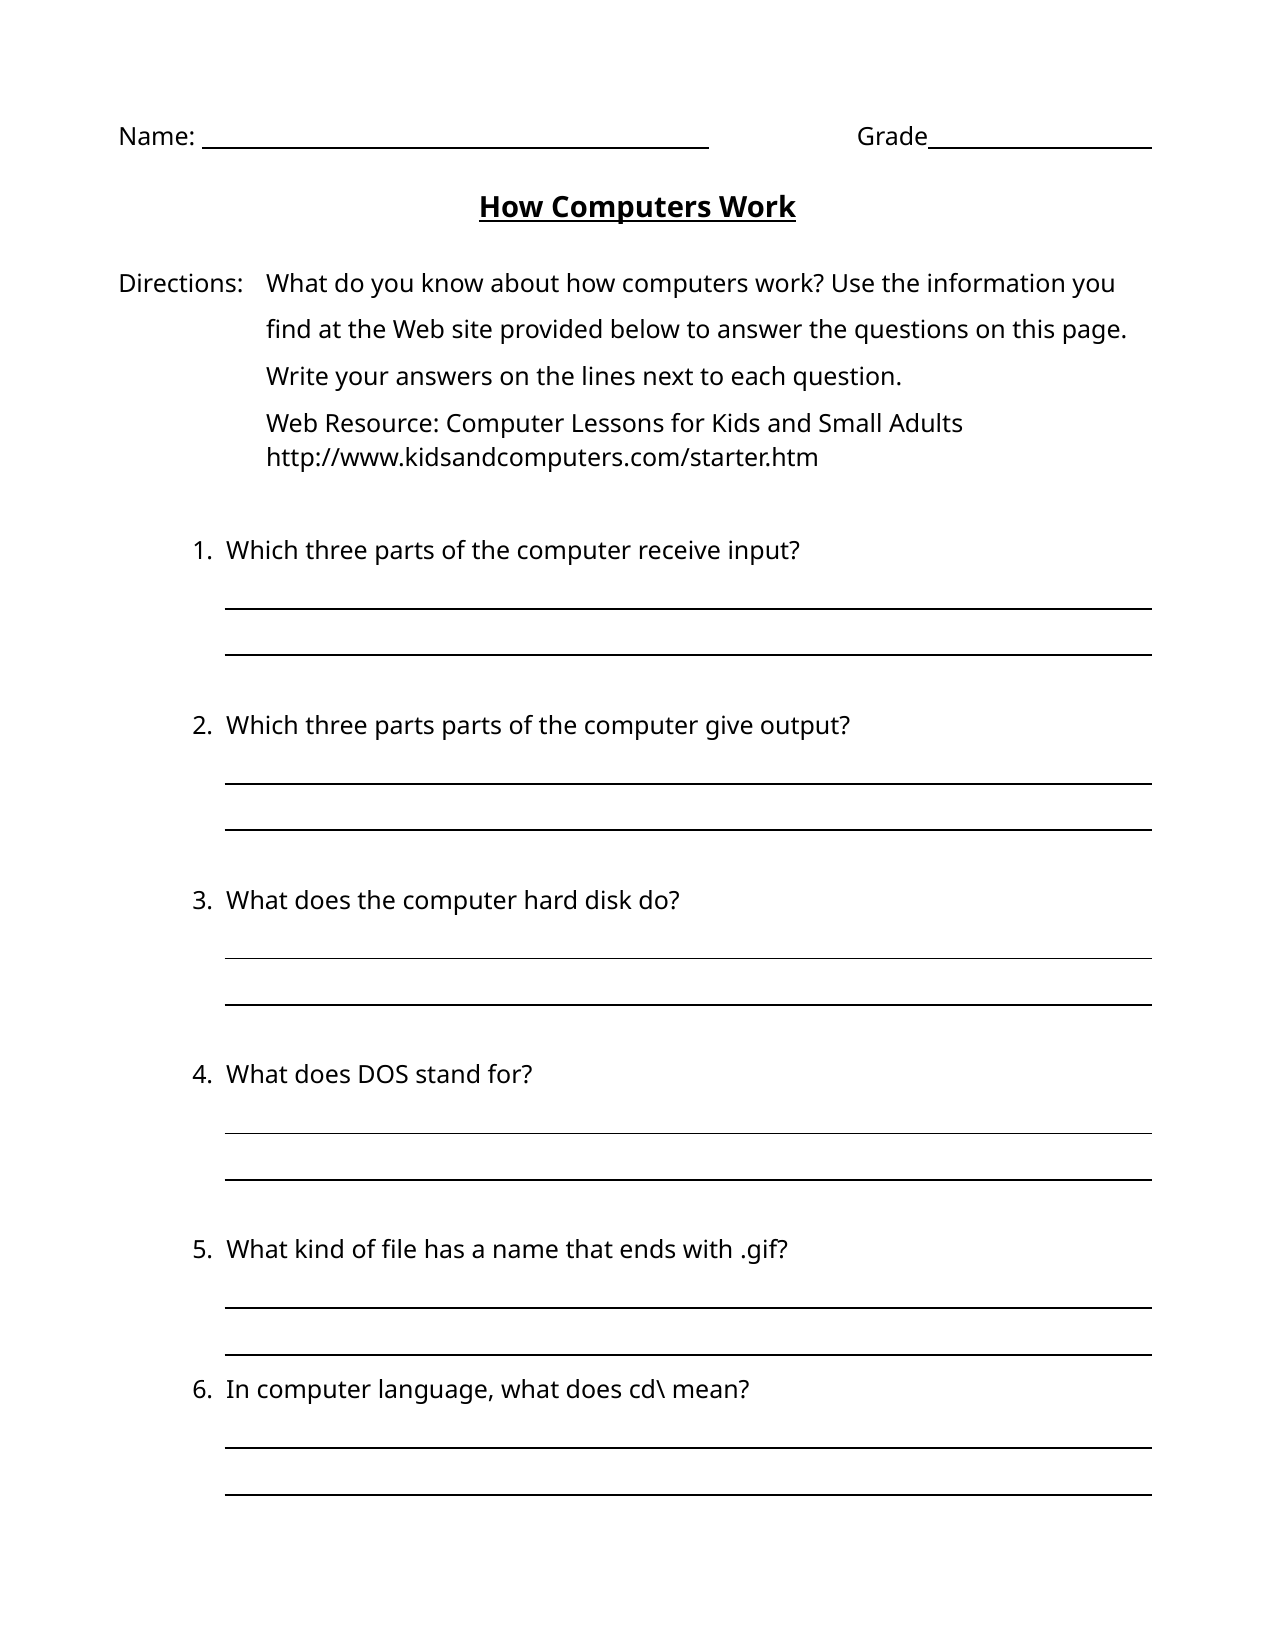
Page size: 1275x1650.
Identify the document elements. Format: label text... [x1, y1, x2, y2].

text 3. What does the computer hard disk do? [118, 882, 1157, 916]
text 1. Which three parts of the computer receive input? [118, 532, 1157, 567]
text find at the Web site provided below to answer the questions on this page. [118, 312, 1157, 346]
text Write your answers on the lines next to each question. [118, 359, 1157, 393]
text 6. In computer language, what does cd\ mean? [118, 1372, 1157, 1406]
text 4. What does DOS stand for? [118, 1057, 1157, 1091]
text 5. What kind of file has a name that ends with .gif? [118, 1232, 1157, 1266]
text Web Resource: Computer Lessons for Kids and Small Adults http://www.kidsandcomputers.com/starter.htm [118, 405, 1157, 473]
text Directions: What do you know about how computers work? Use the information you [118, 266, 1157, 300]
text 2. Which three parts parts of the computer give output? [118, 707, 1157, 741]
text Name: Grade [118, 118, 1157, 152]
text How Computers Work [118, 186, 1157, 226]
